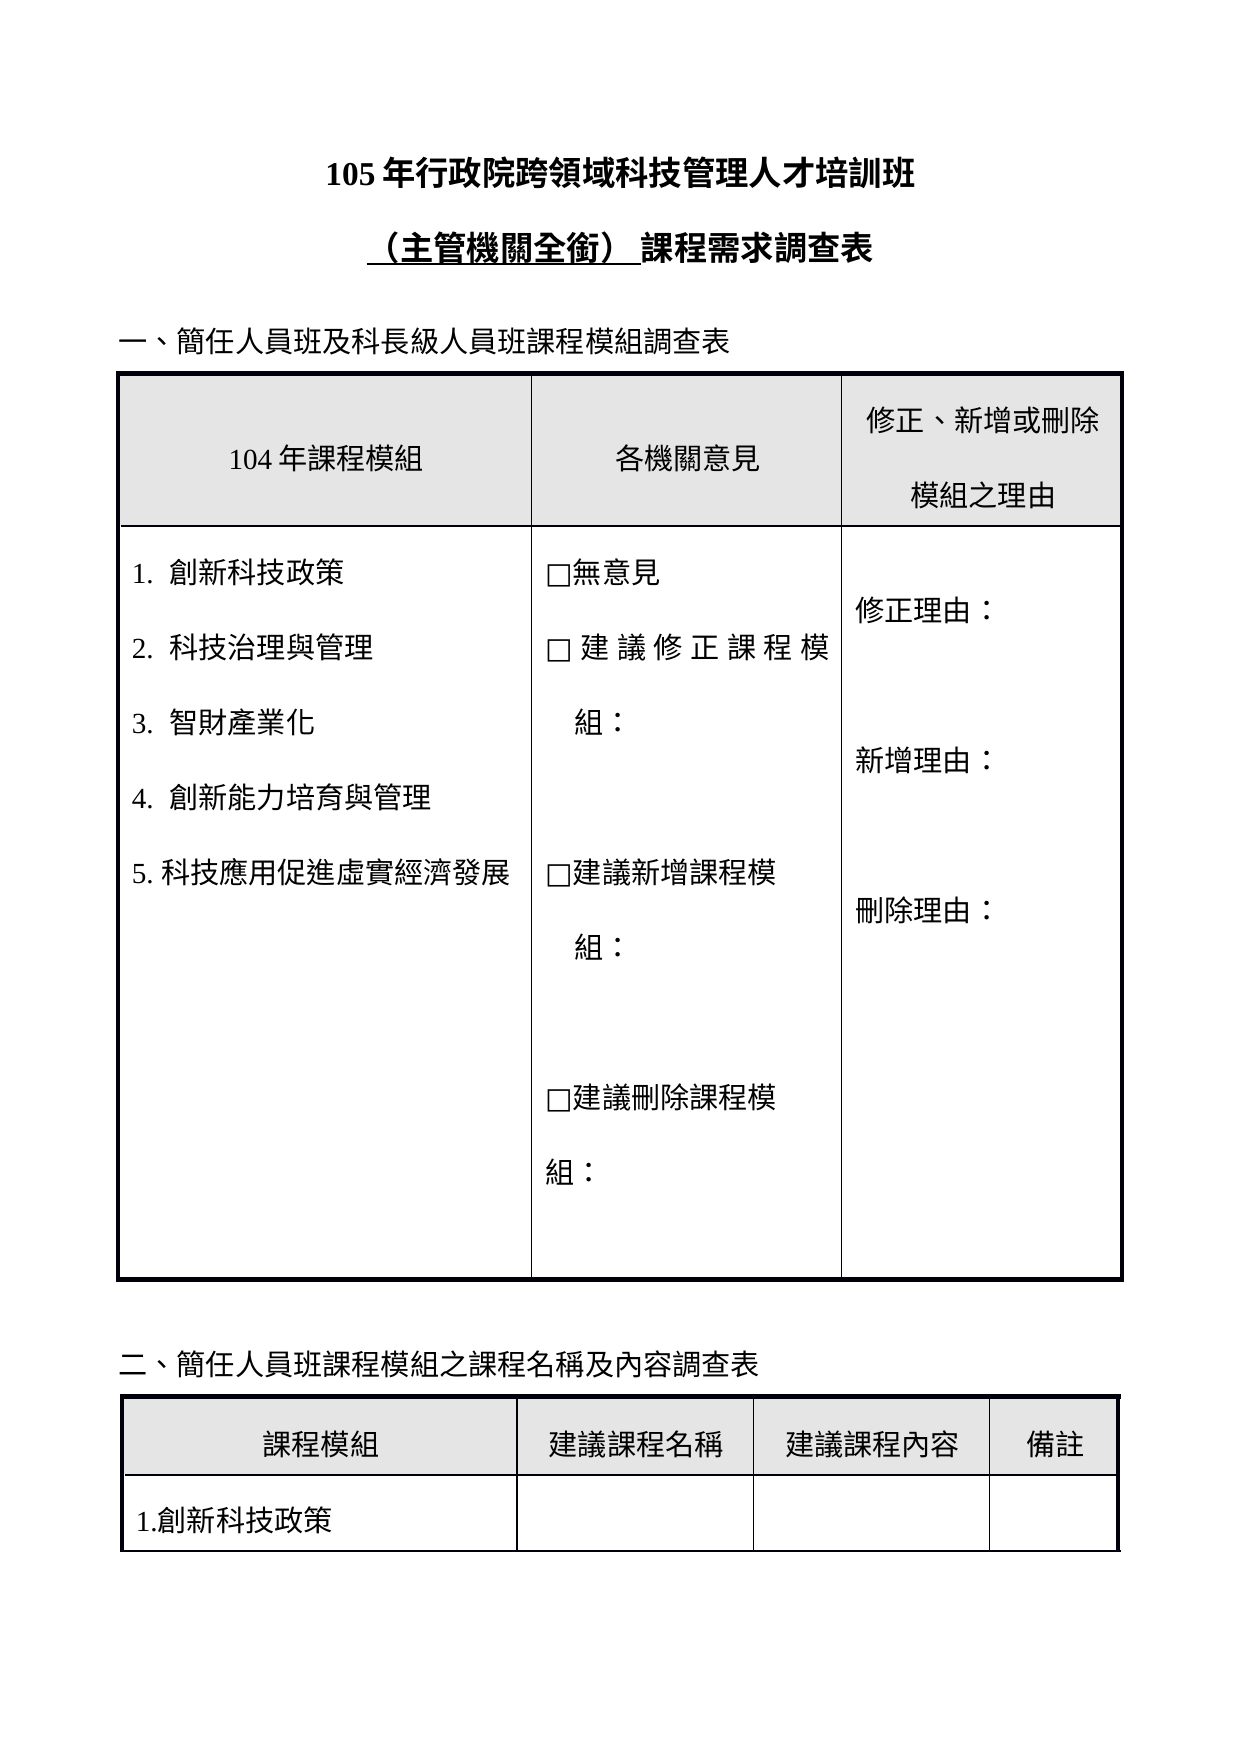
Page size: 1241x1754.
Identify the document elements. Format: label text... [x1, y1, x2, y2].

text 105年行政院跨領域科技管理人才培訓班 [118, 127, 1122, 202]
table_header 104年課程模組 [120, 376, 531, 525]
table_cell [754, 1476, 989, 1550]
table_cell □無意見 □建議修正課程模組： □建議新增課程模組： □建議刪除課程模組： [532, 527, 841, 1277]
table_cell [518, 1476, 753, 1550]
table_header 修正、新增或刪除 模組之理由 [842, 376, 1120, 525]
text 二、簡任人員班課程模組之課程名稱及內容調查表 [118, 1319, 1122, 1394]
table_header 建議課程名稱 [518, 1399, 753, 1474]
table_cell [990, 1476, 1116, 1550]
table_header 備註 [990, 1399, 1116, 1474]
text 一、簡任人員班及科長級人員班課程模組調查表 [118, 296, 1122, 371]
table_cell 1.創新科技政策 [124, 1475, 516, 1550]
table_header 建議課程內容 [754, 1399, 989, 1474]
text （主管機關全銜） 課程需求調查表 [118, 202, 1122, 277]
table_header 課程模組 [124, 1399, 516, 1474]
table_cell 創新科技政策 科技治理與管理 智財產業化 創新能力培育與管理 5. 科技應用促進虛實經濟發展 [120, 526, 531, 1277]
table_header 各機關意見 [532, 376, 841, 525]
table_cell 修正理由： 新增理由： 刪除理由： [842, 527, 1120, 1277]
